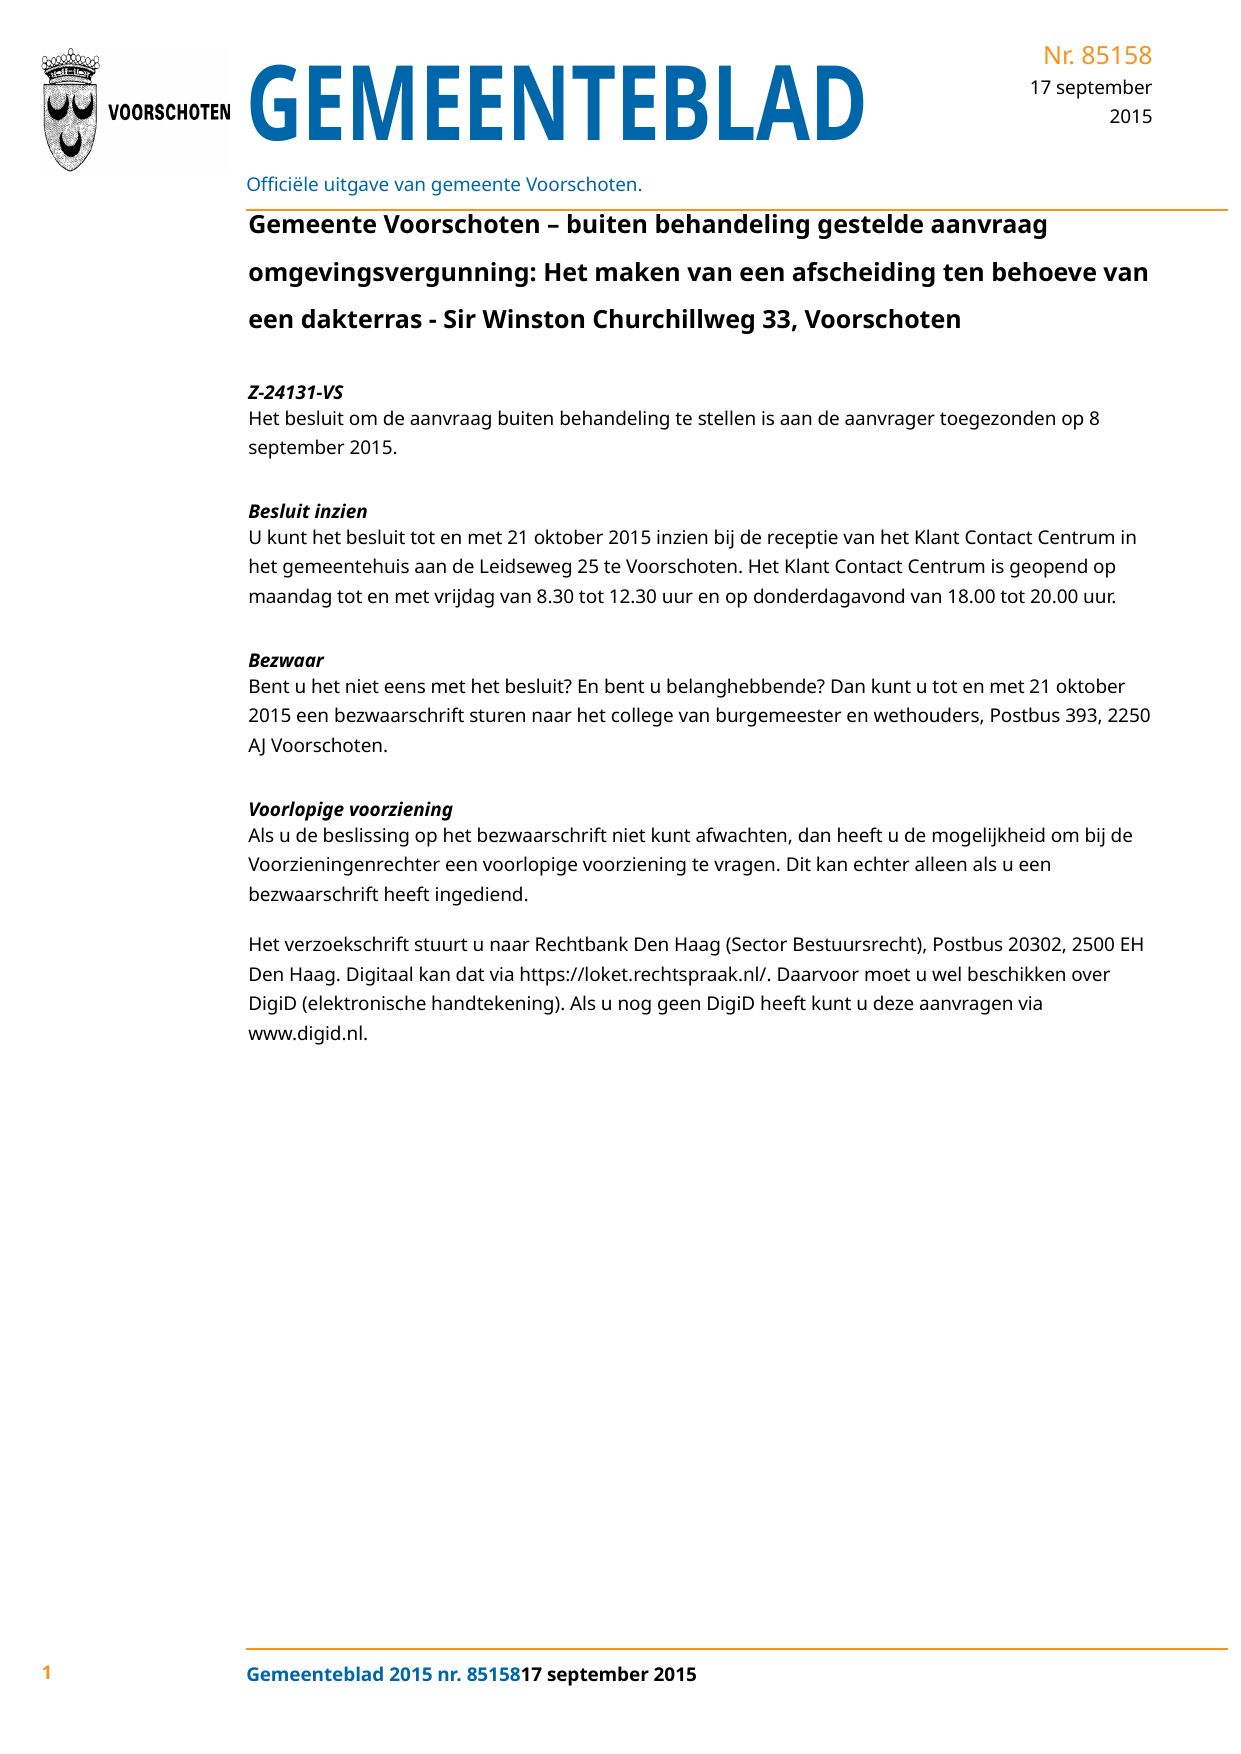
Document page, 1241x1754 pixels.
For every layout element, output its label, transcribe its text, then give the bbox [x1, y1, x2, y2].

text Het besluit om de aanvraag buiten behandeling te stellen is aan de aanvrager toegezonden op 8 september 2015. [248, 405, 1152, 460]
picture [41, 47, 231, 172]
text Voorlopige voorziening [248, 796, 1152, 822]
text Bezwaar [248, 647, 1152, 673]
text U kunt het besluit tot en met 21 oktober 2015 inzien bij de receptie van het Klant Contact Centrum in het gemeentehuis aan de Leidseweg 25 te Voorschoten. Het Klant Contact Centrum is geopend op maandag tot en met vrijdag van 8.30 tot 12.30 uur en op donderdagavond van 18.00 tot 20.00 uur. [248, 524, 1152, 609]
text Bent u het niet eens met het besluit? En bent u belanghebbende? Dan kunt u tot en met 21 oktober 2015 een bezwaarschrift sturen naar het college van burgemeester en wethouders, Postbus 393, 2250 AJ Voorschoten. [248, 673, 1152, 758]
text Besluit inzien [248, 498, 1152, 524]
text Als u de beslissing op het bezwaarschrift niet kunt afwachten, dan heeft u de mogelijkheid om bij de Voorzieningenrechter een voorlopige voorziening te vragen. Dit kan echter alleen als u een bezwaarschrift heeft ingediend. [248, 822, 1152, 907]
text Het verzoekschrift stuurt u naar Rechtbank Den Haag (Sector Bestuursrecht), Postbus 20302, 2500 EH Den Haag. Digitaal kan dat via https://loket.rechtspraak.nl/. Daarvoor moet u wel beschikken over DigiD (elektronische handtekening). Als u nog geen DigiD heeft kunt u deze aanvragen via www.digid.nl. [248, 931, 1152, 1046]
text Gemeente Voorschoten – buiten behandeling gestelde aanvraag omgevingsvergunning: Het maken van een afscheiding ten behoeve van een dakterras - Sir Winston Churchillweg 33, Voorschoten [248, 211, 1152, 336]
text Z-24131-VS [248, 379, 1152, 405]
